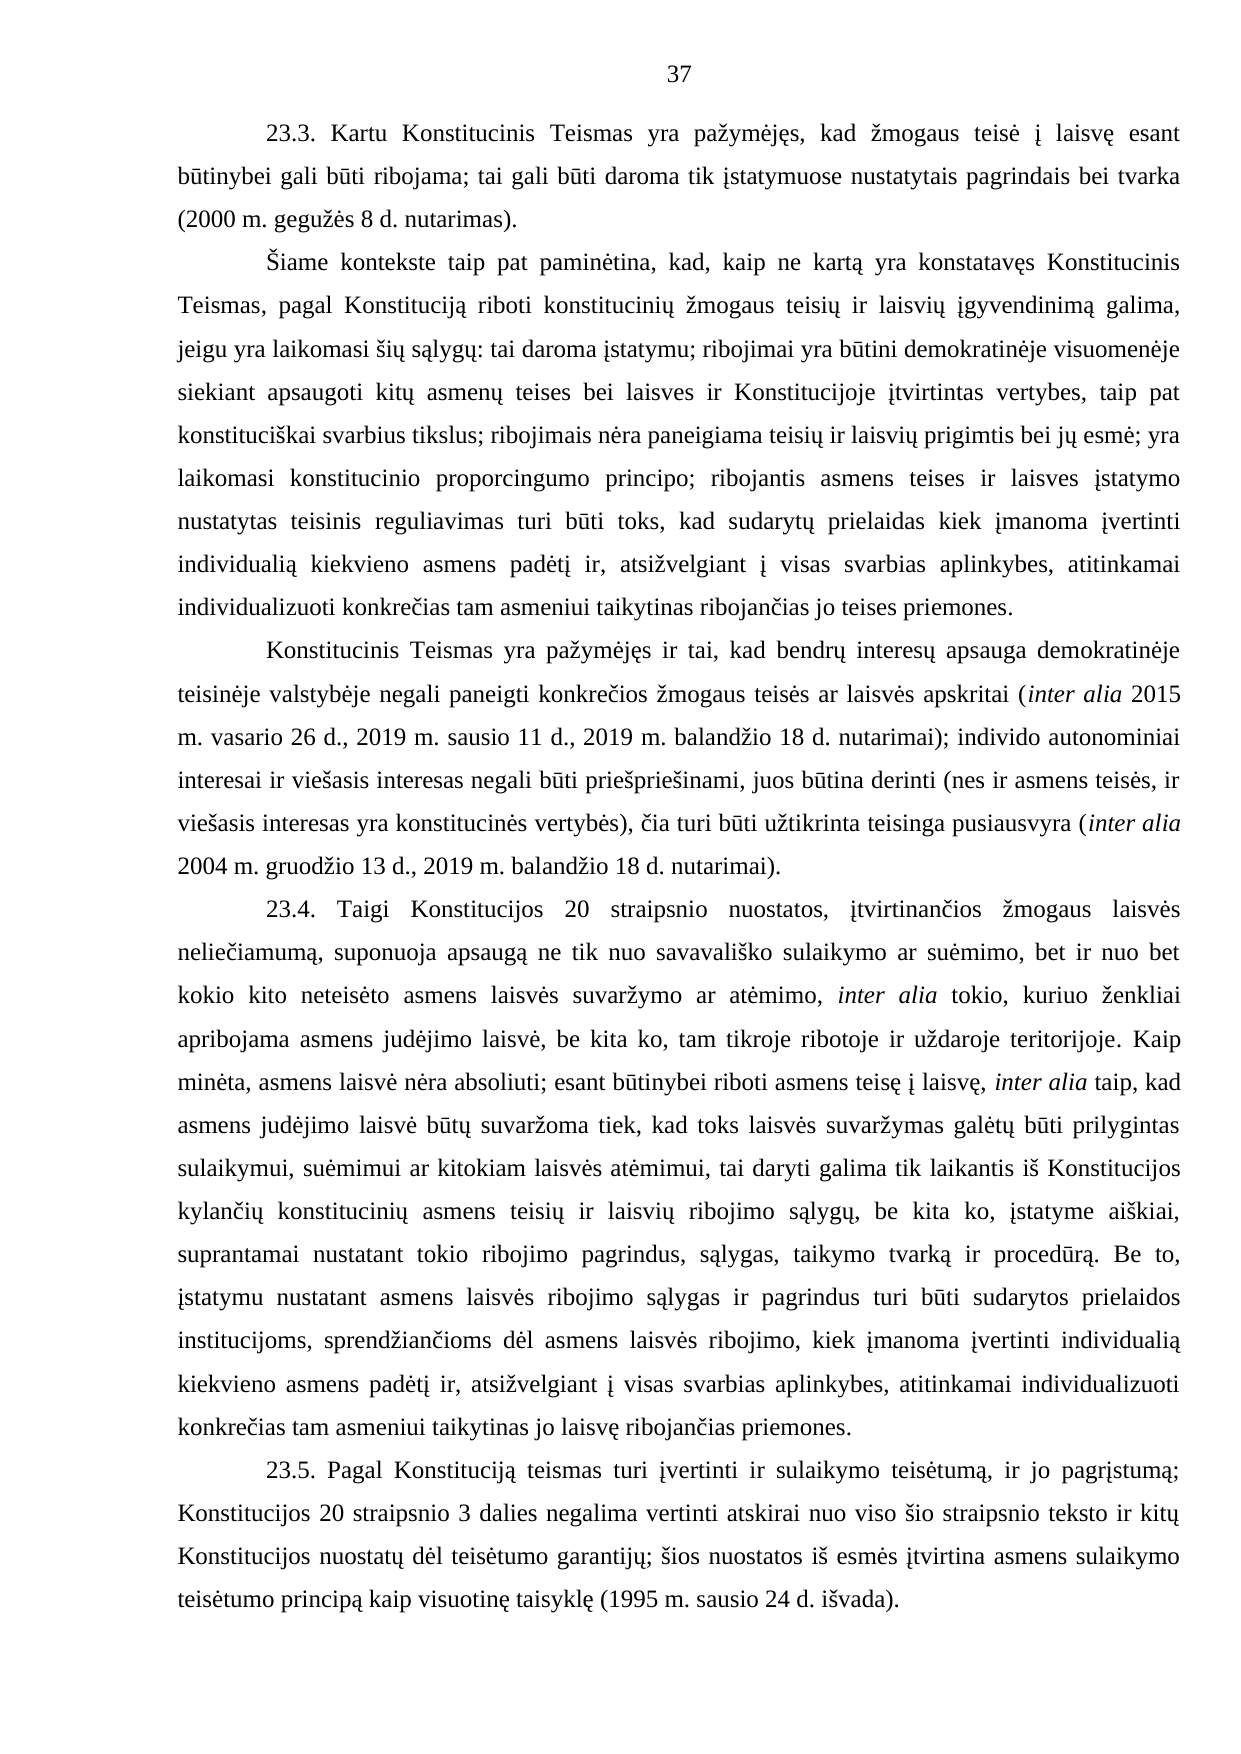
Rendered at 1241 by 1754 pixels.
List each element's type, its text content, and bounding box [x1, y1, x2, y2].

text Šiame kontekste taip pat paminėtina, kad, kaip ne kartą yra konstatavęs Konstitucinis Teismas, pagal Konstituciją riboti konstitucinių žmogaus teisių ir laisvių įgyvendinimą galima, jeigu yra laikomasi šių sąlygų: tai daroma įstatymu; ribojimai yra būtini demokratinėje visuomenėje siekiant apsaugoti kitų asmenų teises bei laisves ir Konstitucijoje įtvirtintas vertybes, taip pat konstituciškai svarbius tikslus; ribojimais nėra paneigiama teisių ir laisvių prigimtis bei jų esmė; yra laikomasi konstitucinio proporcingumo principo; ribojantis asmens teises ir laisves įstatymo nustatytas teisinis reguliavimas turi būti toks, kad sudarytų prielaidas kiek įmanoma įvertinti individualią kiekvieno asmens padėtį ir, atsižvelgiant į visas svarbias aplinkybes, atitinkamai individualizuoti konkrečias tam asmeniui taikytinas ribojančias jo teises priemones. [177, 247, 1181, 621]
text 23.3. Kartu Konstitucinis Teismas yra pažymėjęs, kad žmogaus teisė į laisvę esant būtinybei gali būti ribojama; tai gali būti daroma tik įstatymuose nustatytais pagrindais bei tvarka (2000 m. gegužės 8 d. nutarimas). [177, 118, 1181, 233]
text 23.5. Pagal Konstituciją teismas turi įvertinti ir sulaikymo teisėtumą, ir jo pagrįstumą; Konstitucijos 20 straipsnio 3 dalies negalima vertinti atskirai nuo viso šio straipsnio teksto ir kitų Konstitucijos nuostatų dėl teisėtumo garantijų; šios nuostatos iš esmės įtvirtina asmens sulaikymo teisėtumo principą kaip visuotinę taisyklę (1995 m. sausio 24 d. išvada). [177, 1455, 1181, 1613]
text Konstitucinis Teismas yra pažymėjęs ir tai, kad bendrų interesų apsauga demokratinėje teisinėje valstybėje negali paneigti konkrečios žmogaus teisės ar laisvės apskritai (inter alia 2015 m. vasario 26 d., 2019 m. sausio 11 d., 2019 m. balandžio 18 d. nutarimai); individo autonominiai interesai ir viešasis interesas negali būti priešpriešinami, juos būtina derinti (nes ir asmens teisės, ir viešasis interesas yra konstitucinės vertybės), čia turi būti užtikrinta teisinga pusiausvyra (inter alia 2004 m. gruodžio 13 d., 2019 m. balandžio 18 d. nutarimai). [177, 636, 1181, 880]
text 23.4. Taigi Konstitucijos 20 straipsnio nuostatos, įtvirtinančios žmogaus laisvės neliečiamumą, suponuoja apsaugą ne tik nuo savavališko sulaikymo ar suėmimo, bet ir nuo bet kokio kito neteisėto asmens laisvės suvaržymo ar atėmimo, inter alia tokio, kuriuo ženkliai apribojama asmens judėjimo laisvė, be kita ko, tam tikroje ribotoje ir uždaroje teritorijoje. Kaip minėta, asmens laisvė nėra absoliuti; esant būtinybei riboti asmens teisę į laisvę, inter alia taip, kad asmens judėjimo laisvė būtų suvaržoma tiek, kad toks laisvės suvaržymas galėtų būti prilygintas sulaikymui, suėmimui ar kitokiam laisvės atėmimui, tai daryti galima tik laikantis iš Konstitucijos kylančių konstitucinių asmens teisių ir laisvių ribojimo sąlygų, be kita ko, įstatyme aiškiai, suprantamai nustatant tokio ribojimo pagrindus, sąlygas, taikymo tvarką ir procedūrą. Be to, įstatymu nustatant asmens laisvės ribojimo sąlygas ir pagrindus turi būti sudarytos prielaidos institucijoms, sprendžiančioms dėl asmens laisvės ribojimo, kiek įmanoma įvertinti individualią kiekvieno asmens padėtį ir, atsižvelgiant į visas svarbias aplinkybes, atitinkamai individualizuoti konkrečias tam asmeniui taikytinas jo laisvę ribojančias priemones. [177, 894, 1181, 1441]
